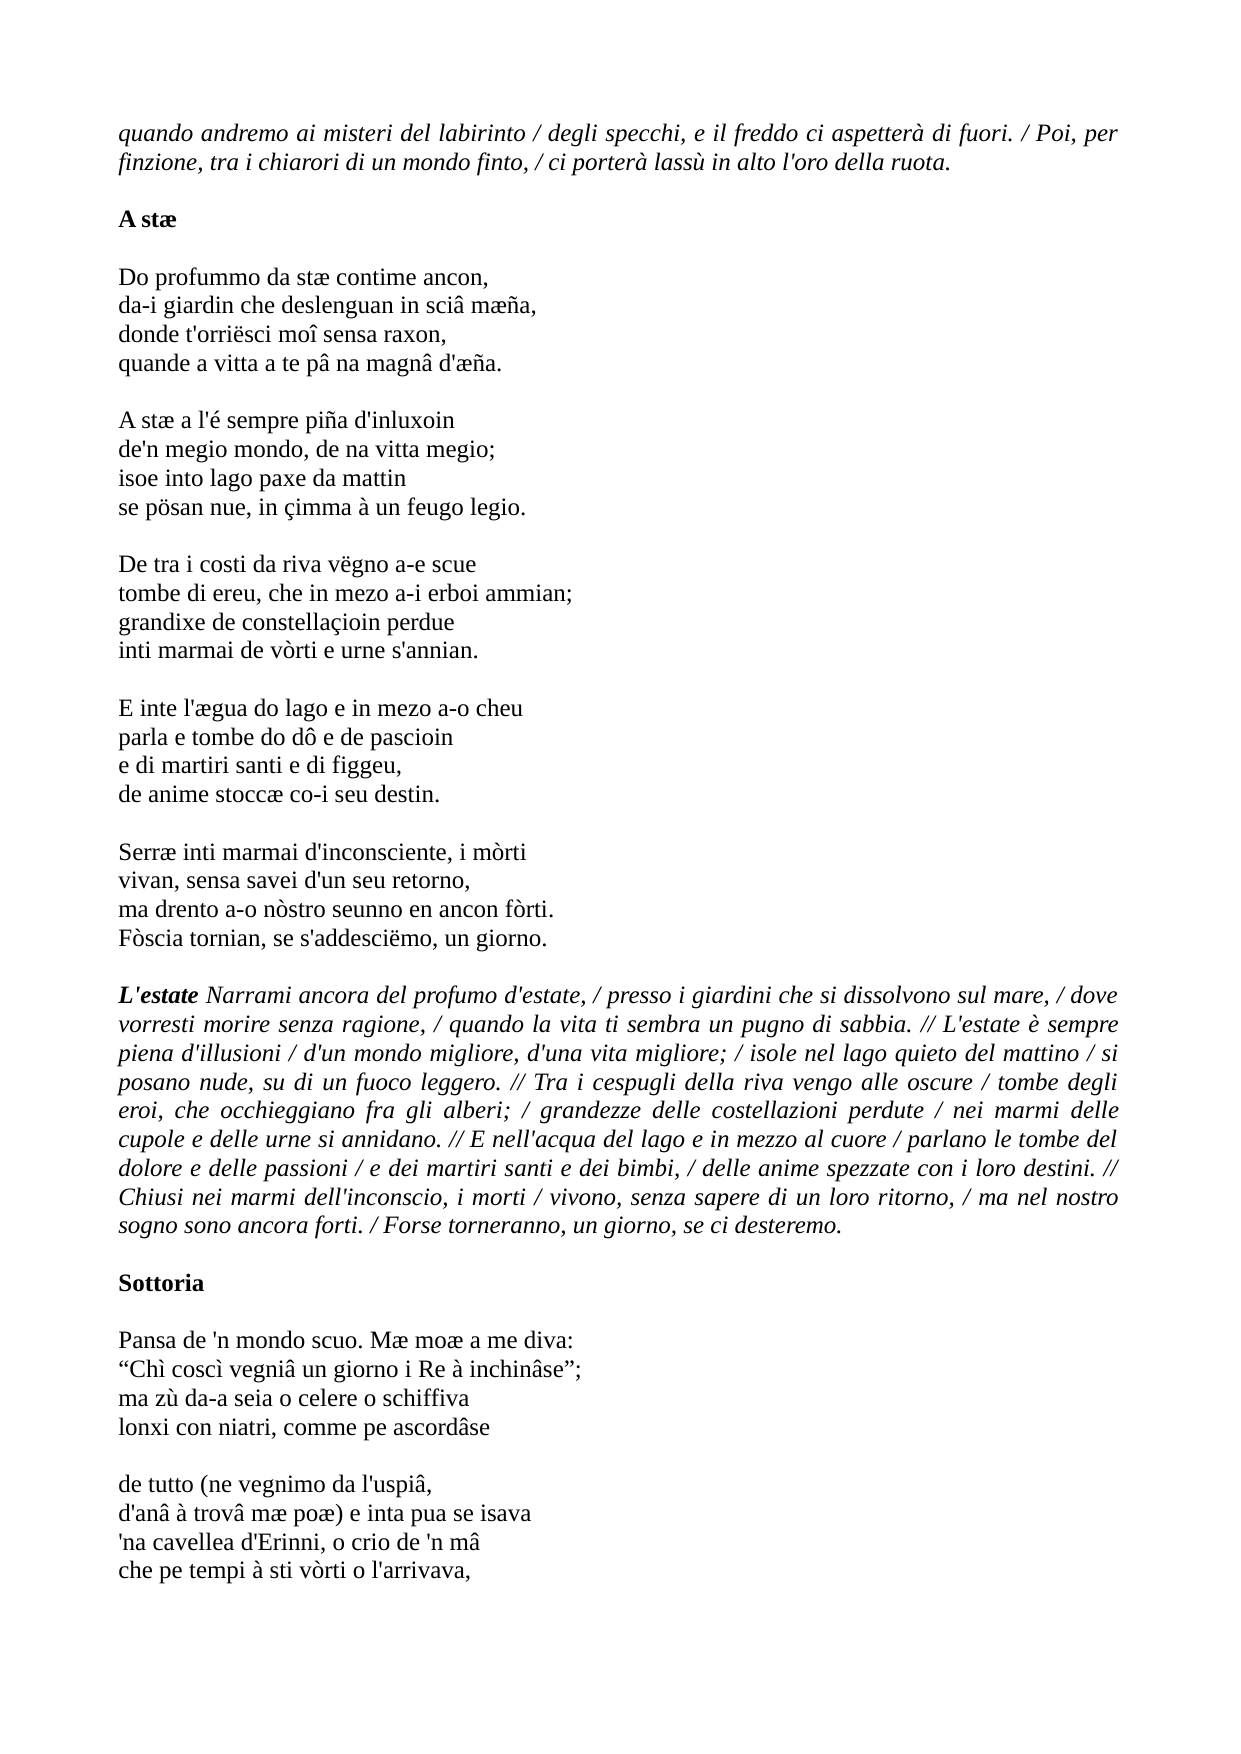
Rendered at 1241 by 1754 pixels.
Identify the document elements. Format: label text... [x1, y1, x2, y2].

text d'anâ à trovâ mæ poæ) e inta pua se isava [118, 1498, 1122, 1527]
text quande a vitta a te pâ na magnâ d'æña. [118, 348, 1122, 377]
text E inte l'ægua do lago e in mezo a-o cheu [118, 693, 1122, 722]
text de'n megio mondo, de na vitta megio; [118, 434, 1122, 463]
text inti marmai de vòrti e urne s'annian. [118, 636, 1122, 664]
text Pansa de 'n mondo scuo. Mæ moæ a me diva: [118, 1326, 1122, 1354]
text da-i giardin che deslenguan in sciâ mæña, [118, 291, 1122, 319]
text A stæ [118, 204, 1122, 233]
text che pe tempi à sti vòrti o l'arrivava, [118, 1556, 1122, 1584]
text A stæ a l'é sempre piña d'inluxoin [118, 406, 1122, 434]
text Serræ inti marmai d'inconsciente, i mòrti [118, 837, 1122, 866]
text ma drento a-o nòstro seunno en ancon fòrti. [118, 894, 1122, 923]
text donde t'orriësci moî sensa raxon, [118, 319, 1122, 348]
text Fòscia tornian, se s'addesciëmo, un giorno. [118, 923, 1122, 952]
text grandixe de constellaçioin perdue [118, 607, 1122, 636]
text de tutto (ne vegnimo da l'uspiâ, [118, 1469, 1122, 1498]
text “Chì coscì vegniâ un giorno i Re à inchinâse”; [118, 1354, 1122, 1383]
text de anime stoccæ co-i seu destin. [118, 779, 1122, 808]
text lonxi con niatri, comme pe ascordâse [118, 1412, 1122, 1441]
text parla e tombe do dô e de pascioin [118, 722, 1122, 751]
text e di martiri santi e di figgeu, [118, 751, 1122, 779]
text De tra i costi da riva vëgno a-e scue [118, 549, 1122, 578]
text se pösan nue, in çimma à un feugo legio. [118, 492, 1122, 521]
text tombe di ereu, che in mezo a-i erboi ammian; [118, 578, 1122, 607]
text ma zù da-a seia o celere o schiffiva [118, 1383, 1122, 1412]
text Sottoria [118, 1268, 1122, 1297]
text 'na cavellea d'Erinni, o crio de 'n mâ [118, 1527, 1122, 1556]
text quando andremo ai misteri del labirinto / degli specchi, e il freddo ci aspetterà di fuori. / Poi, per finzione, tra i chiarori di un mondo finto, / ci porterà lassù in alto l'oro della ruota. [118, 118, 1122, 176]
text Do profummo da stæ contime ancon, [118, 262, 1122, 291]
text L'estate Narrami ancora del profumo d'estate, / presso i giardini che si dissolvono sul mare, / dove vorresti morire senza ragione, / quando la vita ti sembra un pugno di sabbia. // L'estate è sempre piena d'illusioni / d'un mondo migliore, d'una vita migliore; / isole nel lago quieto del mattino / si posano nude, su di un fuoco leggero. // Tra i cespugli della riva vengo alle oscure / tombe degli eroi, che occhieggiano fra gli alberi; / grandezze delle costellazioni perdute / nei marmi delle cupole e delle urne si annidano. // E nell'acqua del lago e in mezzo al cuore / parlano le tombe del dolore e delle passioni / e dei martiri santi e dei bimbi, / delle anime spezzate con i loro destini. // Chiusi nei marmi dell'inconscio, i morti / vivono, senza sapere di un loro ritorno, / ma nel nostro sogno sono ancora forti. / Forse torneranno, un giorno, se ci desteremo. [118, 981, 1122, 1239]
text vivan, sensa savei d'un seu retorno, [118, 866, 1122, 894]
text isoe into lago paxe da mattin [118, 463, 1122, 492]
